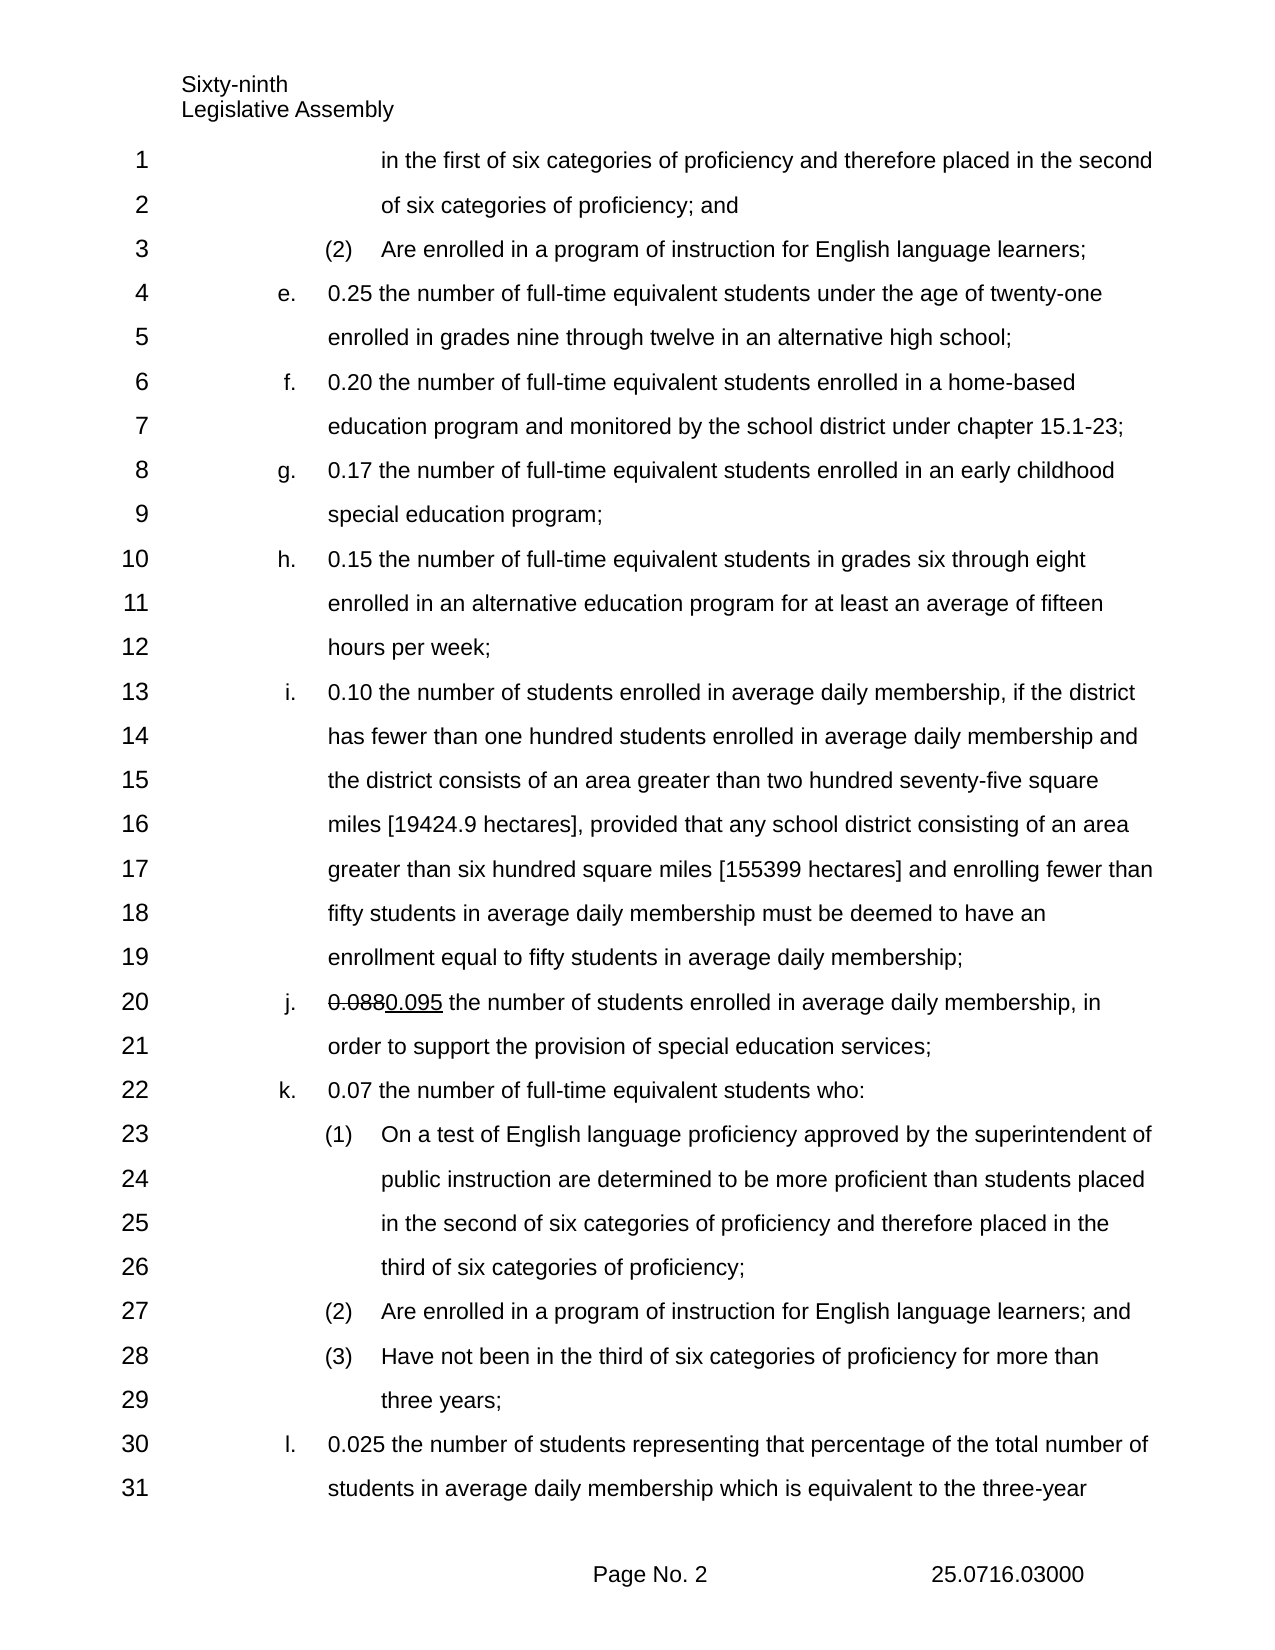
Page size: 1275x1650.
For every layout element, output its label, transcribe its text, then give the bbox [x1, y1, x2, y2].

text (2) Are enrolled in a program of instruction for English language learners; and [181, 1284, 1154, 1329]
text in the first of six categories of proficiency and therefore placed in the second of six categories of proficiency; and [181, 133, 1154, 222]
text (2) Are enrolled in a program of instruction for English language learners; [181, 222, 1154, 266]
text f. 0.20 the number of full‑time equivalent students enrolled in a home‑based education program and monitored by the school district under chapter 15.1‑23; [181, 355, 1154, 443]
text e. 0.25 the number of full‑time equivalent students under the age of twenty‑one enrolled in grades nine through twelve in an alternative high school; [181, 266, 1154, 355]
text j. 0.0880.095 the number of students enrolled in average daily membership, in order to support the provision of special education services; [181, 974, 1154, 1063]
text k. 0.07 the number of full‑time equivalent students who: [181, 1063, 1154, 1107]
text g. 0.17 the number of full‑time equivalent students enrolled in an early childhood special education program; [181, 443, 1154, 532]
text (1) On a test of English language proficiency approved by the superintendent of public instruction are determined to be more proficient than students placed in the second of six categories of proficiency and therefore placed in the third of six categories of proficiency; [181, 1107, 1154, 1284]
text i. 0.10 the number of students enrolled in average daily membership, if the district has fewer than one hundred students enrolled in average daily membership and the district consists of an area greater than two hundred seventy‑five square miles [19424.9 hectares], provided that any school district consisting of an area greater than six hundred square miles [155399 hectares] and enrolling fewer than fifty students in average daily membership must be deemed to have an enrollment equal to fifty students in average daily membership; [181, 664, 1154, 974]
text l. 0.025 the number of students representing that percentage of the total number of students in average daily membership which is equivalent to the three‑year [181, 1417, 1154, 1506]
text (3) Have not been in the third of six categories of proficiency for more than three years; [181, 1329, 1154, 1417]
text h. 0.15 the number of full‑time equivalent students in grades six through eight enrolled in an alternative education program for at least an average of fifteen hours per week; [181, 532, 1154, 664]
